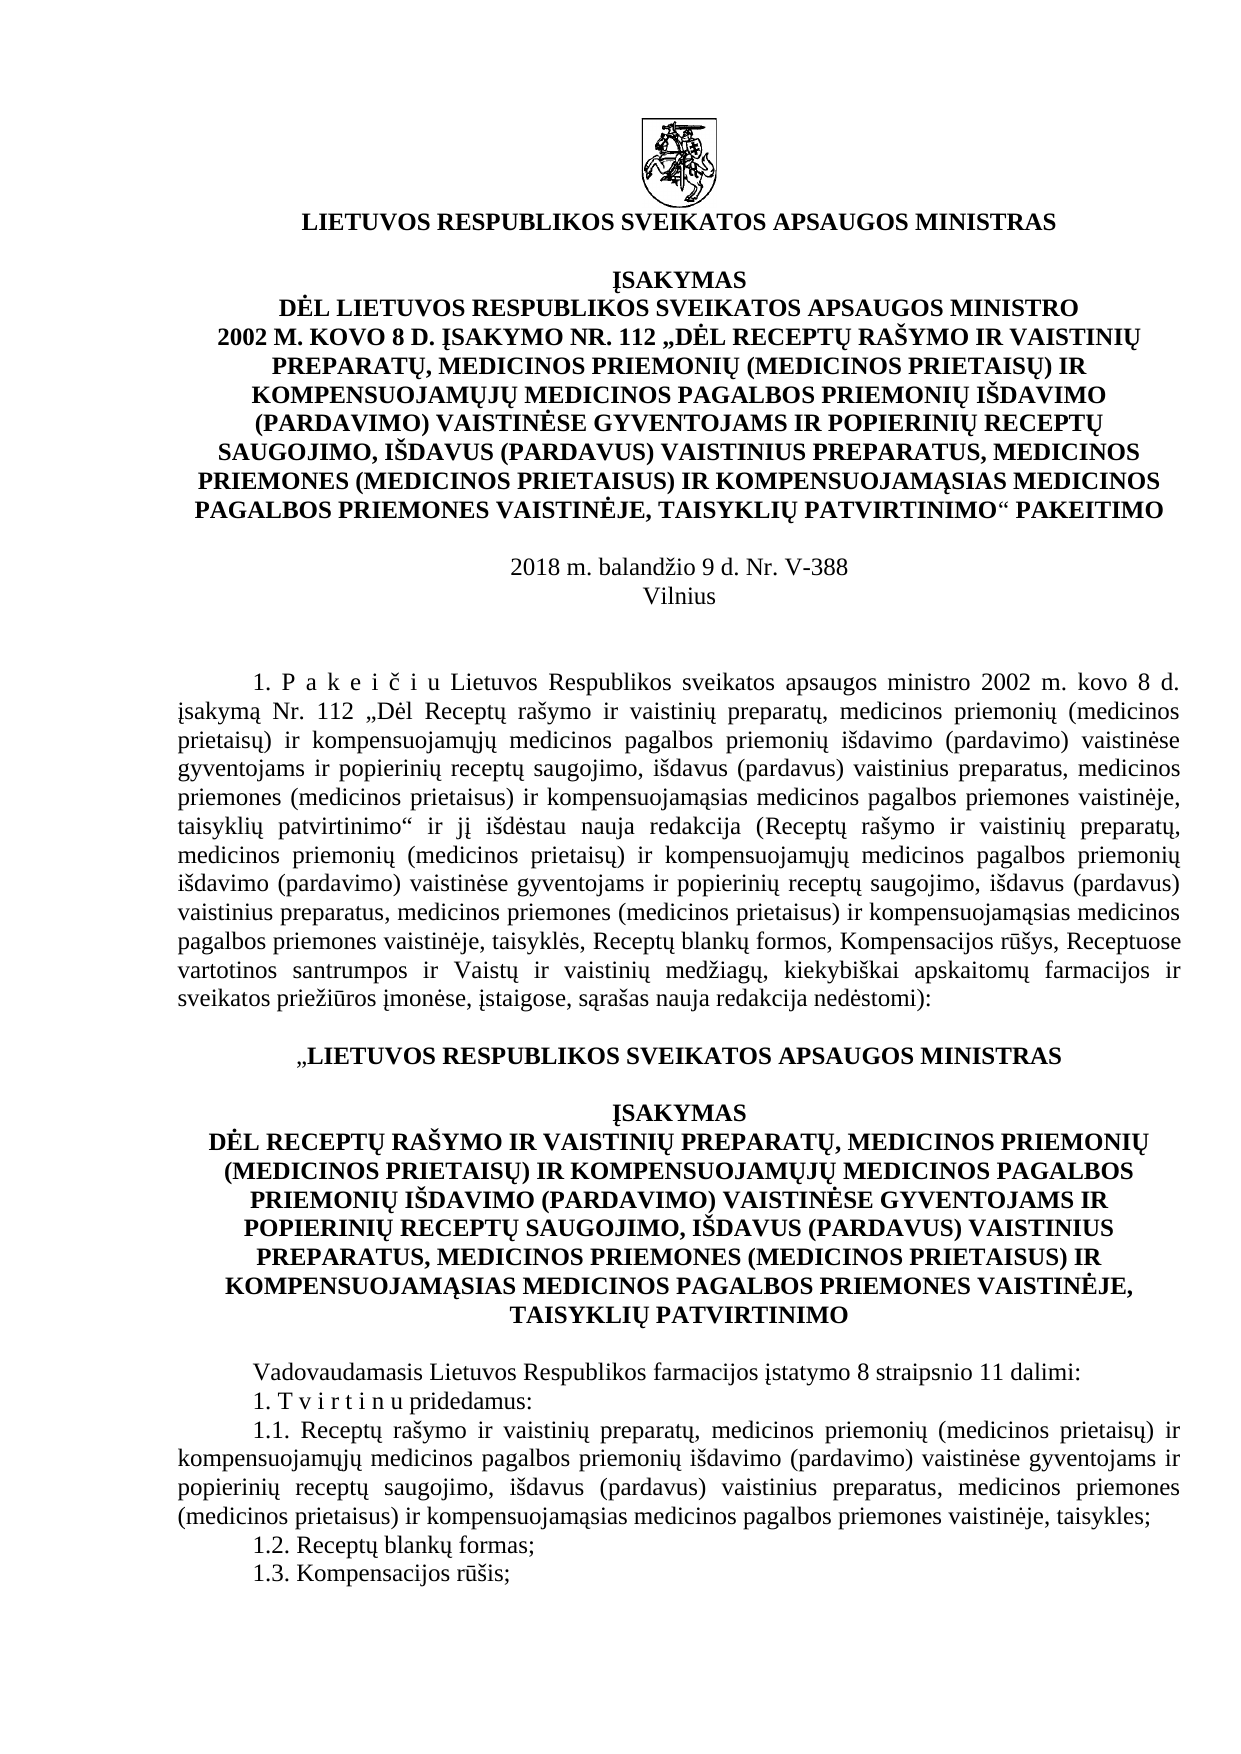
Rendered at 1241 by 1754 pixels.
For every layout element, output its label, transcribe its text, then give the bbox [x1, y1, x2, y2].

text 1.3. Kompensacijos rūšis; [177, 1558, 1181, 1587]
text „LIETUVOS RESPUBLIKOS SVEIKATOS APSAUGOS MINISTRAS [177, 1041, 1181, 1070]
text Vadovaudamasis Lietuvos Respublikos farmacijos įstatymo 8 straipsnio 11 dalimi: [177, 1357, 1181, 1386]
text 1. T v i r t i n u pridedamus: [177, 1386, 1181, 1415]
text 2018 m. balandžio 9 d. Nr. V-388 [177, 552, 1181, 581]
text Vilnius [177, 581, 1181, 610]
text DĖL LIETUVOS RESPUBLIKOS SVEIKATOS APSAUGOS MINISTRO [177, 293, 1181, 322]
text 1. P a k e i č i u Lietuvos Respublikos sveikatos apsaugos ministro 2002 m. kovo 8 d. įsakymą Nr. 112 „Dėl Receptų rašymo ir vaistinių preparatų, medicinos priemonių (medicinos prietaisų) ir kompensuojamųjų medicinos pagalbos priemonių išdavimo (pardavimo) vaistinėse gyventojams ir popierinių receptų saugojimo, išdavus (pardavus) vaistinius preparatus, medicinos priemones (medicinos prietaisus) ir kompensuojamąsias medicinos pagalbos priemones vaistinėje, taisyklių patvirtinimo“ ir jį išdėstau nauja redakcija (Receptų rašymo ir vaistinių preparatų, medicinos priemonių (medicinos prietaisų) ir kompensuojamųjų medicinos pagalbos priemonių išdavimo (pardavimo) vaistinėse gyventojams ir popierinių receptų saugojimo, išdavus (pardavus) vaistinius preparatus, medicinos priemones (medicinos prietaisus) ir kompensuojamąsias medicinos pagalbos priemones vaistinėje, taisyklės, Receptų blankų formos, Kompensacijos rūšys, Receptuose vartotinos santrumpos ir Vaistų ir vaistinių medžiagų, kiekybiškai apskaitomų farmacijos ir sveikatos priežiūros įmonėse, įstaigose, sąrašas nauja redakcija nedėstomi): [177, 667, 1181, 1012]
text 2002 M. KOVO 8 D. ĮSAKYMO NR. 112 „DĖL RECEPTŲ RAŠYMO IR VAISTINIŲ PREPARATŲ, MEDICINOS PRIEMONIŲ (MEDICINOS PRIETAISŲ) IR KOMPENSUOJAMŲJŲ MEDICINOS PAGALBOS PRIEMONIŲ IŠDAVIMO (PARDAVIMO) VAISTINĖSE GYVENTOJAMS IR POPIERINIŲ RECEPTŲ SAUGOJIMO, IŠDAVUS (PARDAVUS) VAISTINIUS PREPARATUS, MEDICINOS PRIEMONES (MEDICINOS PRIETAISUS) IR KOMPENSUOJAMĄSIAS MEDICINOS PAGALBOS PRIEMONES VAISTINĖJE, TAISYKLIŲ PATVIRTINIMO“ PAKEITIMO [177, 322, 1181, 523]
text 1.2. Receptų blankų formas; [177, 1530, 1181, 1558]
text DĖL RECEPTŲ RAŠYMO IR VAISTINIŲ PREPARATŲ, MEDICINOS PRIEMONIŲ (MEDICINOS PRIETAISŲ) IR KOMPENSUOJAMŲJŲ MEDICINOS PAGALBOS PRIEMONIŲ IŠDAVIMO (PARDAVIMO) VAISTINĖSE GYVENTOJAMS IR POPIERINIŲ RECEPTŲ SAUGOJIMO, IŠDAVUS (PARDAVUS) VAISTINIUS PREPARATUS, MEDICINOS PRIEMONES (MEDICINOS PRIETAISUS) IR KOMPENSUOJAMĄSIAS MEDICINOS PAGALBOS PRIEMONES VAISTINĖJE, TAISYKLIŲ PATVIRTINIMO [177, 1127, 1181, 1328]
text ĮSAKYMAS [177, 265, 1181, 293]
text LIETUVOS RESPUBLIKOS SVEIKATOS APSAUGOS MINISTRAS [177, 207, 1181, 236]
text ĮSAKYMAS [177, 1098, 1181, 1127]
text 1.1. Receptų rašymo ir vaistinių preparatų, medicinos priemonių (medicinos prietaisų) ir kompensuojamųjų medicinos pagalbos priemonių išdavimo (pardavimo) vaistinėse gyventojams ir popierinių receptų saugojimo, išdavus (pardavus) vaistinius preparatus, medicinos priemones (medicinos prietaisus) ir kompensuojamąsias medicinos pagalbos priemones vaistinėje, taisykles; [177, 1415, 1181, 1530]
